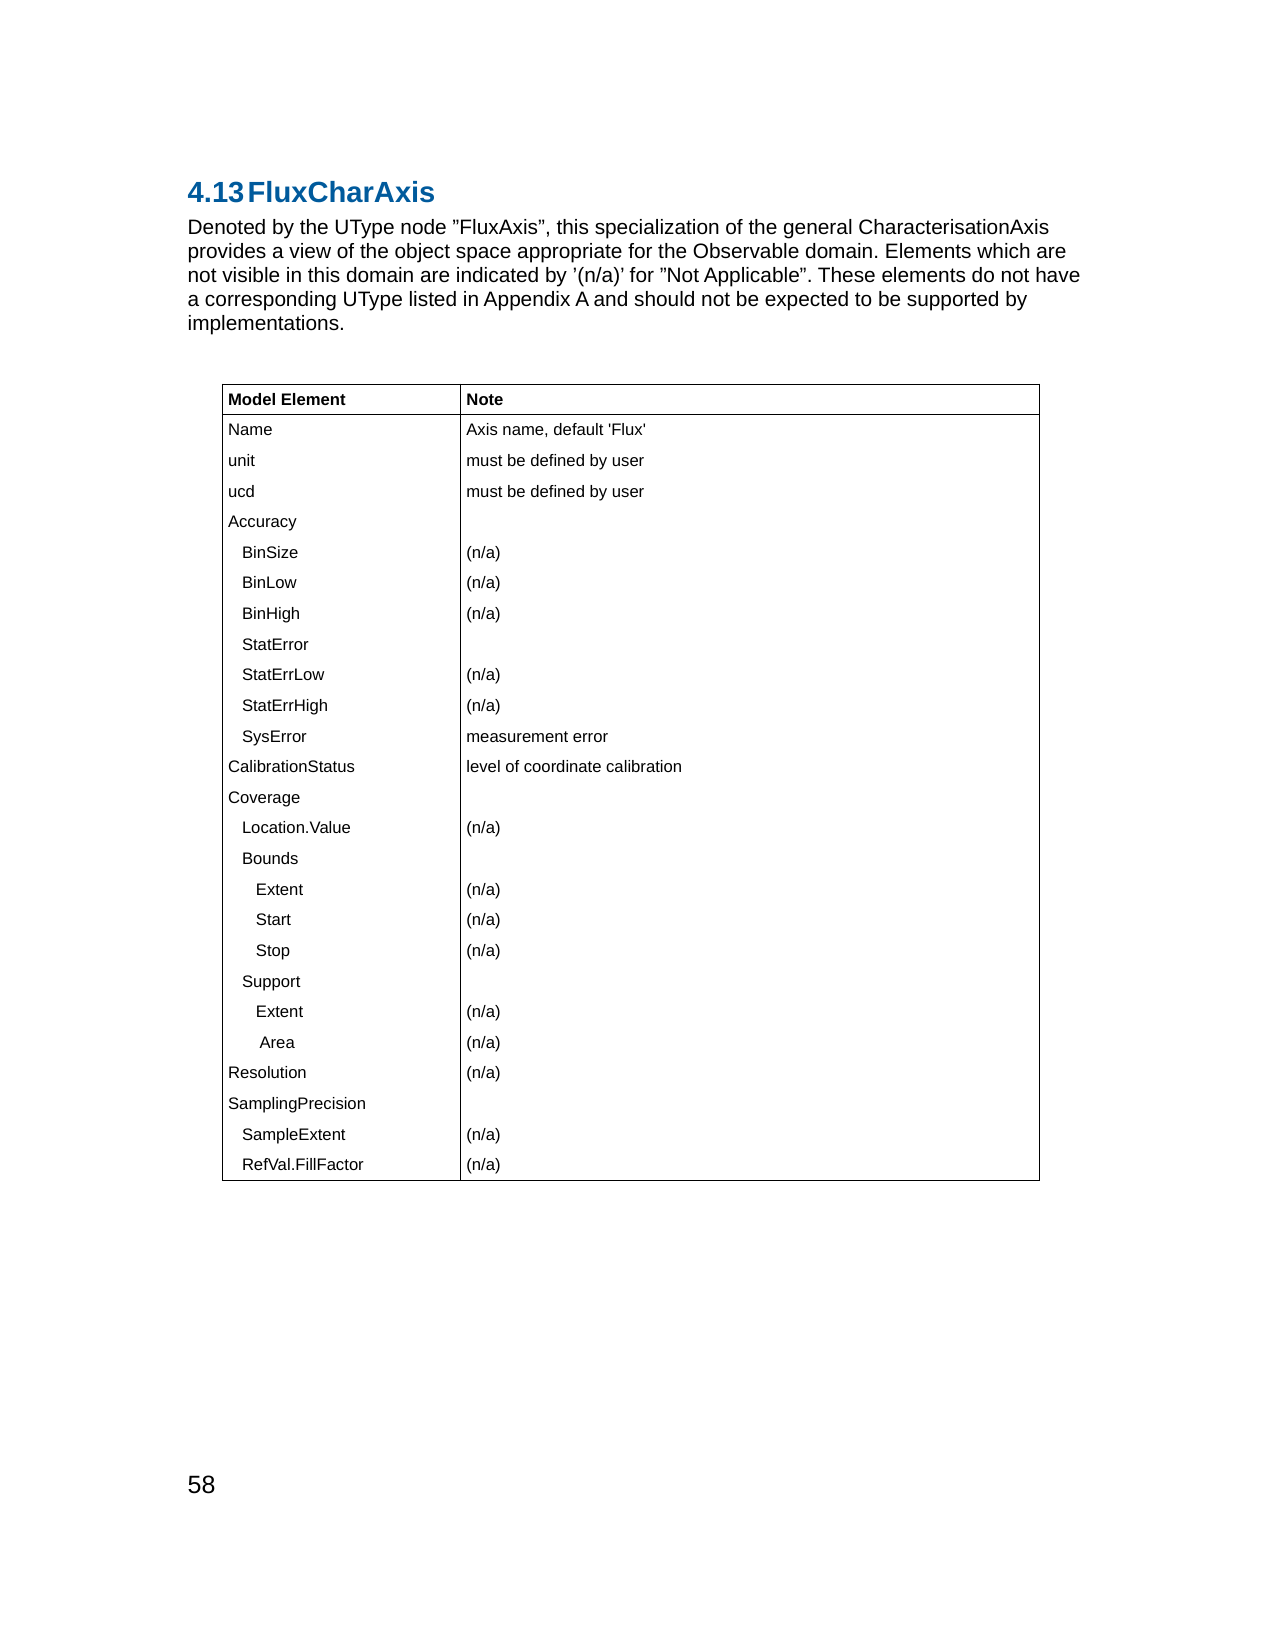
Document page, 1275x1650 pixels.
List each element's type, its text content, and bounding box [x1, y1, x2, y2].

table_cell (n/a) [461, 904, 1039, 935]
table_cell RefVal.FillFactor [223, 1149, 460, 1180]
table_cell StatErrHigh [223, 690, 460, 721]
table_header Model Element [223, 385, 460, 414]
table_cell must be defined by user [461, 445, 1039, 476]
text Denoted by the UType node ”FluxAxis”, this specialization of the general CharacterisationAxis provides a view of the object space appropriate for the Observable domain. Elements which are not visible in this domain are indicated by ’(n/a)’ for ”Not Applicable”. These elements do not have a corresponding UType listed in Appendix A and should not be expected to be supported by implementations. [187, 215, 1087, 334]
table_cell SysError [223, 721, 460, 751]
table_cell SampleExtent [223, 1119, 460, 1149]
table_cell (n/a) [461, 874, 1039, 904]
table_cell (n/a) [461, 568, 1039, 598]
table_cell ucd [223, 476, 460, 506]
table_header Note [461, 385, 1039, 414]
table_cell (n/a) [461, 1119, 1039, 1149]
table_cell (n/a) [461, 935, 1039, 966]
table_cell Area [223, 1027, 460, 1057]
table_cell (n/a) [461, 996, 1039, 1027]
table_cell CalibrationStatus [223, 751, 460, 782]
table_cell (n/a) [461, 1027, 1039, 1057]
table_cell StatError [223, 629, 460, 659]
table_cell (n/a) [461, 813, 1039, 843]
table_cell must be defined by user [461, 476, 1039, 506]
table_cell Support [223, 966, 460, 996]
table_cell (n/a) [461, 1058, 1039, 1088]
table_cell measurement error [461, 721, 1039, 751]
table_cell [461, 506, 1039, 537]
table_cell BinLow [223, 568, 460, 598]
subtitle FluxCharAxis [187, 175, 1087, 208]
table_cell (n/a) [461, 1149, 1039, 1180]
table_cell Name [223, 415, 460, 445]
table_cell [461, 1088, 1039, 1119]
table_cell Extent [223, 874, 460, 904]
table_cell BinSize [223, 537, 460, 567]
table_cell Location.Value [223, 813, 460, 843]
table_cell (n/a) [461, 690, 1039, 721]
table_cell SamplingPrecision [223, 1088, 460, 1119]
table_cell Extent [223, 996, 460, 1027]
table_cell [461, 966, 1039, 996]
table_cell BinHigh [223, 598, 460, 629]
table_cell (n/a) [461, 537, 1039, 567]
table_cell unit [223, 445, 460, 476]
table_cell Bounds [223, 843, 460, 874]
table_cell Axis name, default 'Flux' [461, 415, 1039, 445]
table_cell (n/a) [461, 598, 1039, 629]
table_cell [461, 782, 1039, 812]
table_cell (n/a) [461, 659, 1039, 690]
table_cell [461, 629, 1039, 659]
table_cell level of coordinate calibration [461, 751, 1039, 782]
table_cell Stop [223, 935, 460, 966]
table_cell Resolution [223, 1058, 460, 1088]
table_cell [461, 843, 1039, 874]
table_cell Coverage [223, 782, 460, 812]
table_cell Accuracy [223, 506, 460, 537]
table_cell Start [223, 904, 460, 935]
table_cell StatErrLow [223, 659, 460, 690]
